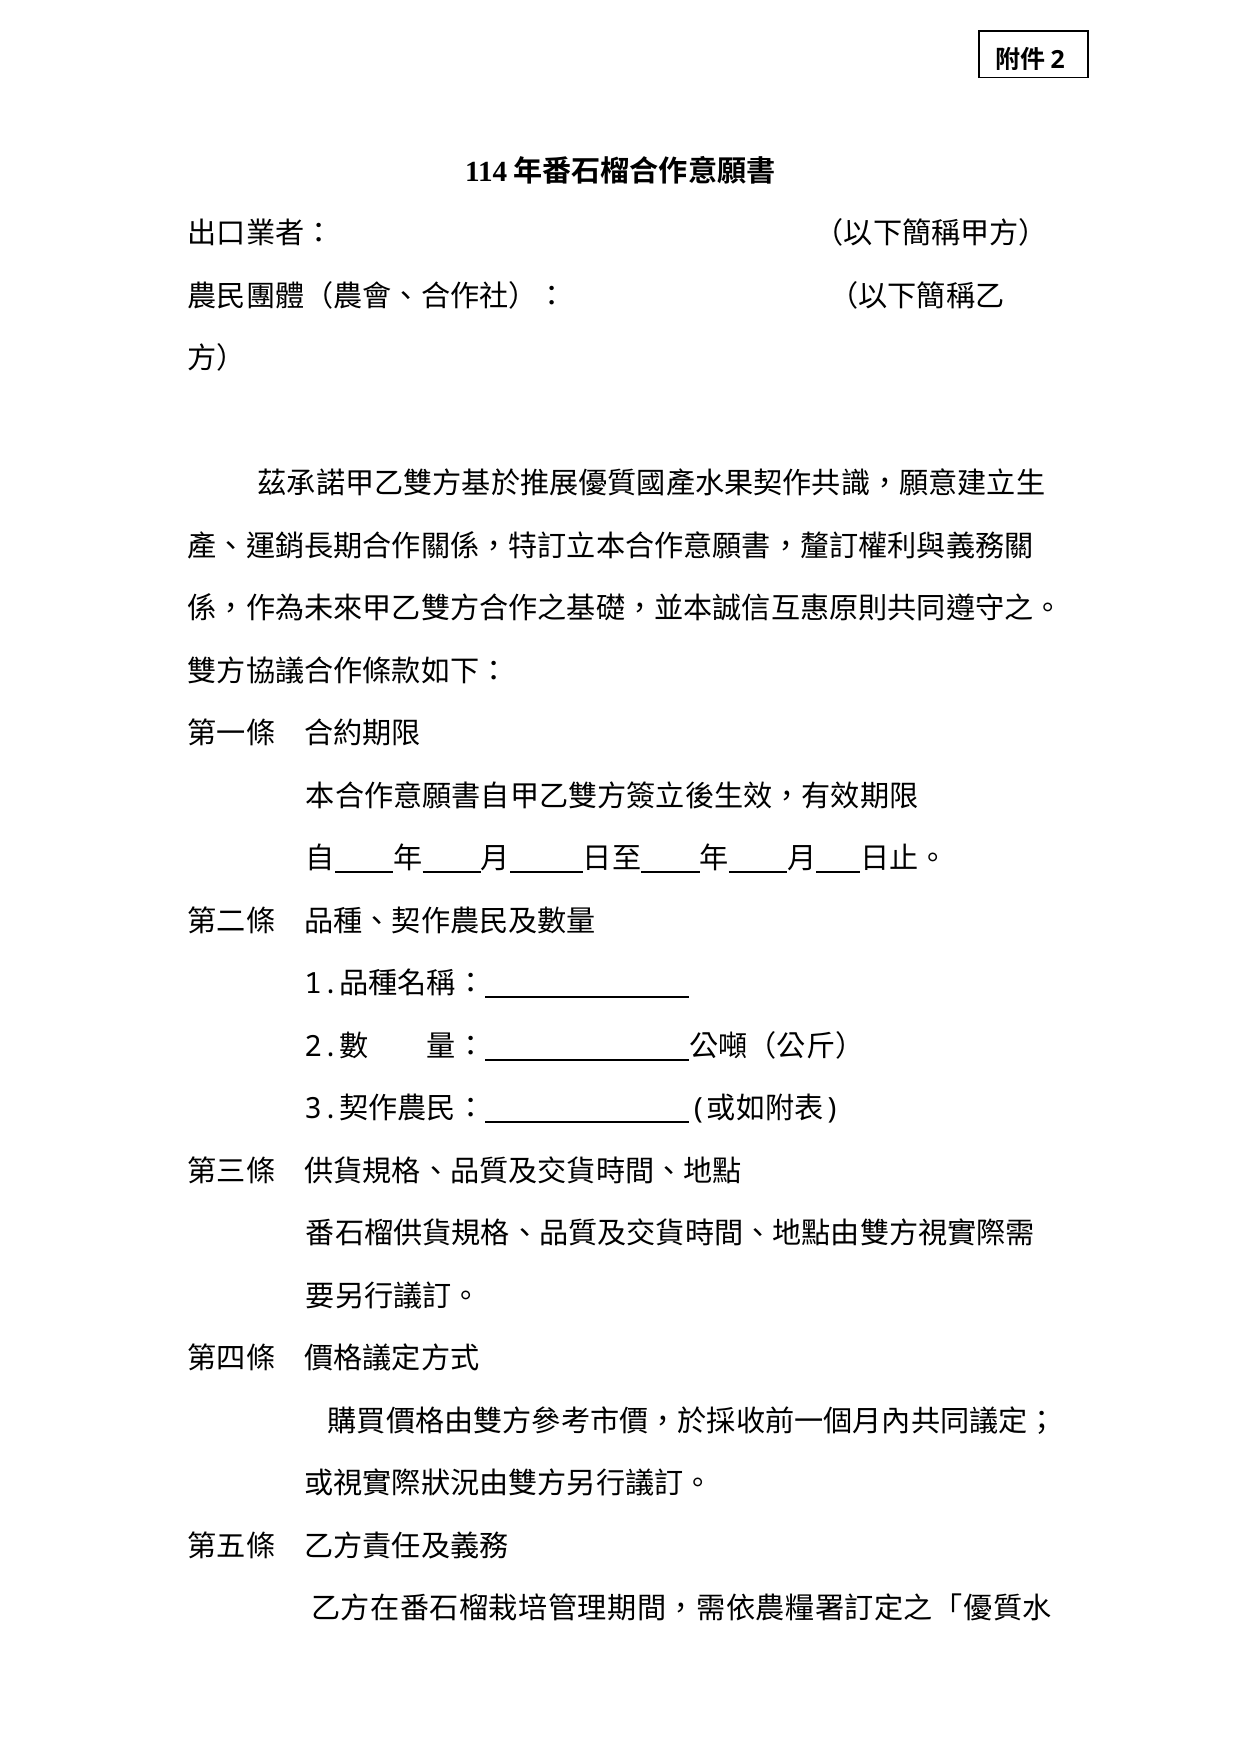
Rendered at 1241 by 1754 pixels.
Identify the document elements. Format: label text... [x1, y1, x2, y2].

text 附件2 [995, 39, 1072, 69]
text 3.契作農民： (或如附表) [187, 1064, 1053, 1127]
text 114年番石榴合作意願書 [187, 127, 1053, 189]
text 第二條 品種、契作農民及數量 [187, 877, 1053, 939]
text 1.品種名稱： [187, 939, 1053, 1002]
text 第一條 合約期限 [187, 689, 1053, 752]
text 第四條 價格議定方式 [187, 1314, 1053, 1377]
text 第三條 供貨規格、品質及交貨時間、地點 [187, 1127, 1053, 1189]
text 乙方在番石榴栽培管理期間，需依農糧署訂定之「優質水 [281, 1564, 1053, 1627]
text 本合作意願書自甲乙雙方簽立後生效，有效期限 [187, 752, 1053, 814]
text 茲承諾甲乙雙方基於推展優質國產水果契作共識，願意建立生產、運銷長期合作關係，特訂立本合作意願書，釐訂權利與義務關係，作為未來甲乙雙方合作之基礎，並本誠信互惠原則共同遵守之。雙方協議合作條款如下： [187, 439, 1053, 689]
text 出口業者： （以下簡稱甲方） 農民團體（農會、合作社）： （以下簡稱乙方） [187, 189, 1053, 377]
text 2.數 量： 公噸（公斤） [187, 1002, 1053, 1064]
text [980, 32, 1087, 77]
text 自 年 月 日至 年 月 日止。 [187, 814, 1053, 877]
text 購買價格由雙方參考市價，於採收前一個月內共同議定；或視實際狀況由雙方另行議訂。 [187, 1377, 1053, 1502]
text 番石榴供貨規格、品質及交貨時間、地點由雙方視實際需要另行議訂。 [306, 1189, 1053, 1314]
text 第五條 乙方責任及義務 [187, 1502, 1053, 1564]
